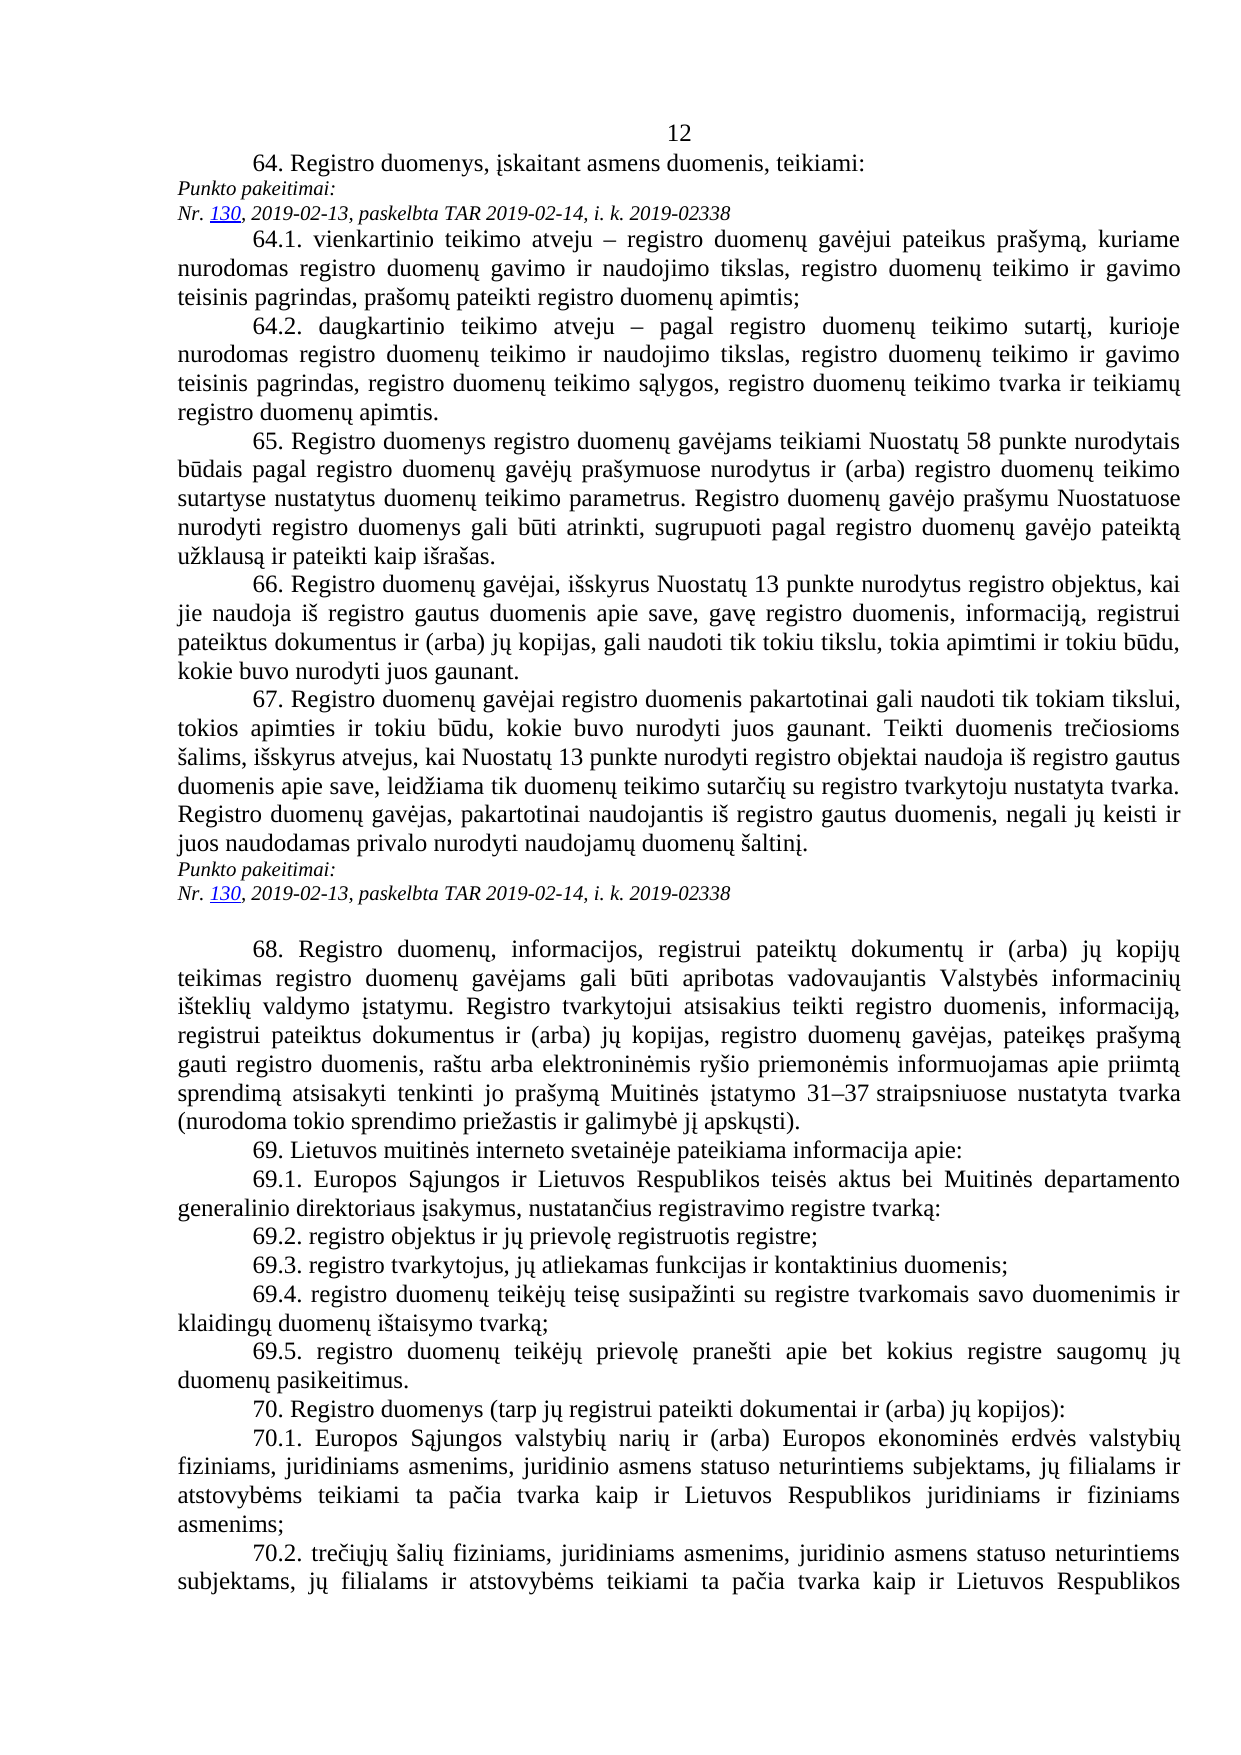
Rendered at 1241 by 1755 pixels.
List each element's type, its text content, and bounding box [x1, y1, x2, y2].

text 70.2. trečiųjų šalių fiziniams, juridiniams asmenims, juridinio asmens statuso neturintiems subjektams, jų filialams ir atstovybėms teikiami ta pačia tvarka kaip ir Lietuvos Respublikos [177, 1538, 1181, 1595]
text 69.5. registro duomenų teikėjų prievolę pranešti apie bet kokius registre saugomų jų duomenų pasikeitimus. [177, 1336, 1181, 1394]
text 64. Registro duomenys, įskaitant asmens duomenis, teikiami: [177, 148, 1181, 176]
text Punkto pakeitimai: [177, 176, 1181, 200]
text 66. Registro duomenų gavėjai, išskyrus Nuostatų 13 punkte nurodytus registro objektus, kai jie naudoja iš registro gautus duomenis apie save, gavę registro duomenis, informaciją, registrui pateiktus dokumentus ir (arba) jų kopijas, gali naudoti tik tokiu tikslu, tokia apimtimi ir tokiu būdu, kokie buvo nurodyti juos gaunant. [177, 569, 1181, 684]
text 69.1. Europos Sąjungos ir Lietuvos Respublikos teisės aktus bei Muitinės departamento generalinio direktoriaus įsakymus, nustatančius registravimo registre tvarką: [177, 1164, 1181, 1221]
text 64.2. daugkartinio teikimo atveju – pagal registro duomenų teikimo sutartį, kurioje nurodomas registro duomenų teikimo ir naudojimo tikslas, registro duomenų teikimo ir gavimo teisinis pagrindas, registro duomenų teikimo sąlygos, registro duomenų teikimo tvarka ir teikiamų registro duomenų apimtis. [177, 311, 1181, 426]
text 67. Registro duomenų gavėjai registro duomenis pakartotinai gali naudoti tik tokiam tikslui, tokios apimties ir tokiu būdu, kokie buvo nurodyti juos gaunant. Teikti duomenis trečiosioms šalims, išskyrus atvejus, kai Nuostatų 13 punkte nurodyti registro objektai naudoja iš registro gautus duomenis apie save, leidžiama tik duomenų teikimo sutarčių su registro tvarkytoju nustatyta tvarka. Registro duomenų gavėjas, pakartotinai naudojantis iš registro gautus duomenis, negali jų keisti ir juos naudodamas privalo nurodyti naudojamų duomenų šaltinį. [177, 684, 1181, 857]
text 64.1. vienkartinio teikimo atveju – registro duomenų gavėjui pateikus prašymą, kuriame nurodomas registro duomenų gavimo ir naudojimo tikslas, registro duomenų teikimo ir gavimo teisinis pagrindas, prašomų pateikti registro duomenų apimtis; [177, 224, 1181, 311]
text 69.3. registro tvarkytojus, jų atliekamas funkcijas ir kontaktinius duomenis; [177, 1250, 1181, 1279]
text Nr. 130, 2019-02-13, paskelbta TAR 2019-02-14, i. k. 2019-02338 [177, 881, 1181, 905]
text 65. Registro duomenys registro duomenų gavėjams teikiami Nuostatų 58 punkte nurodytais būdais pagal registro duomenų gavėjų prašymuose nurodytus ir (arba) registro duomenų teikimo sutartyse nustatytus duomenų teikimo parametrus. Registro duomenų gavėjo prašymu Nuostatuose nurodyti registro duomenys gali būti atrinkti, sugrupuoti pagal registro duomenų gavėjo pateiktą užklausą ir pateikti kaip išrašas. [177, 426, 1181, 569]
text 70. Registro duomenys (tarp jų registrui pateikti dokumentai ir (arba) jų kopijos): [177, 1394, 1181, 1423]
text 68. Registro duomenų, informacijos, registrui pateiktų dokumentų ir (arba) jų kopijų teikimas registro duomenų gavėjams gali būti apribotas vadovaujantis Valstybės informacinių išteklių valdymo įstatymu. Registro tvarkytojui atsisakius teikti registro duomenis, informaciją, registrui pateiktus dokumentus ir (arba) jų kopijas, registro duomenų gavėjas, pateikęs prašymą gauti registro duomenis, raštu arba elektroninėmis ryšio priemonėmis informuojamas apie priimtą sprendimą atsisakyti tenkinti jo prašymą Muitinės įstatymo 31–37 straipsniuose nustatyta tvarka (nurodoma tokio sprendimo priežastis ir galimybė jį apskųsti). [177, 934, 1181, 1135]
text Punkto pakeitimai: [177, 857, 1181, 881]
text 69.2. registro objektus ir jų prievolę registruotis registre; [177, 1221, 1181, 1250]
text 70.1. Europos Sąjungos valstybių narių ir (arba) Europos ekonominės erdvės valstybių fiziniams, juridiniams asmenims, juridinio asmens statuso neturintiems subjektams, jų filialams ir atstovybėms teikiami ta pačia tvarka kaip ir Lietuvos Respublikos juridiniams ir fiziniams asmenims; [177, 1423, 1181, 1538]
text 69. Lietuvos muitinės interneto svetainėje pateikiama informacija apie: [177, 1135, 1181, 1164]
text Nr. 130, 2019-02-13, paskelbta TAR 2019-02-14, i. k. 2019-02338 [177, 200, 1181, 224]
text 69.4. registro duomenų teikėjų teisę susipažinti su registre tvarkomais savo duomenimis ir klaidingų duomenų ištaisymo tvarką; [177, 1279, 1181, 1336]
